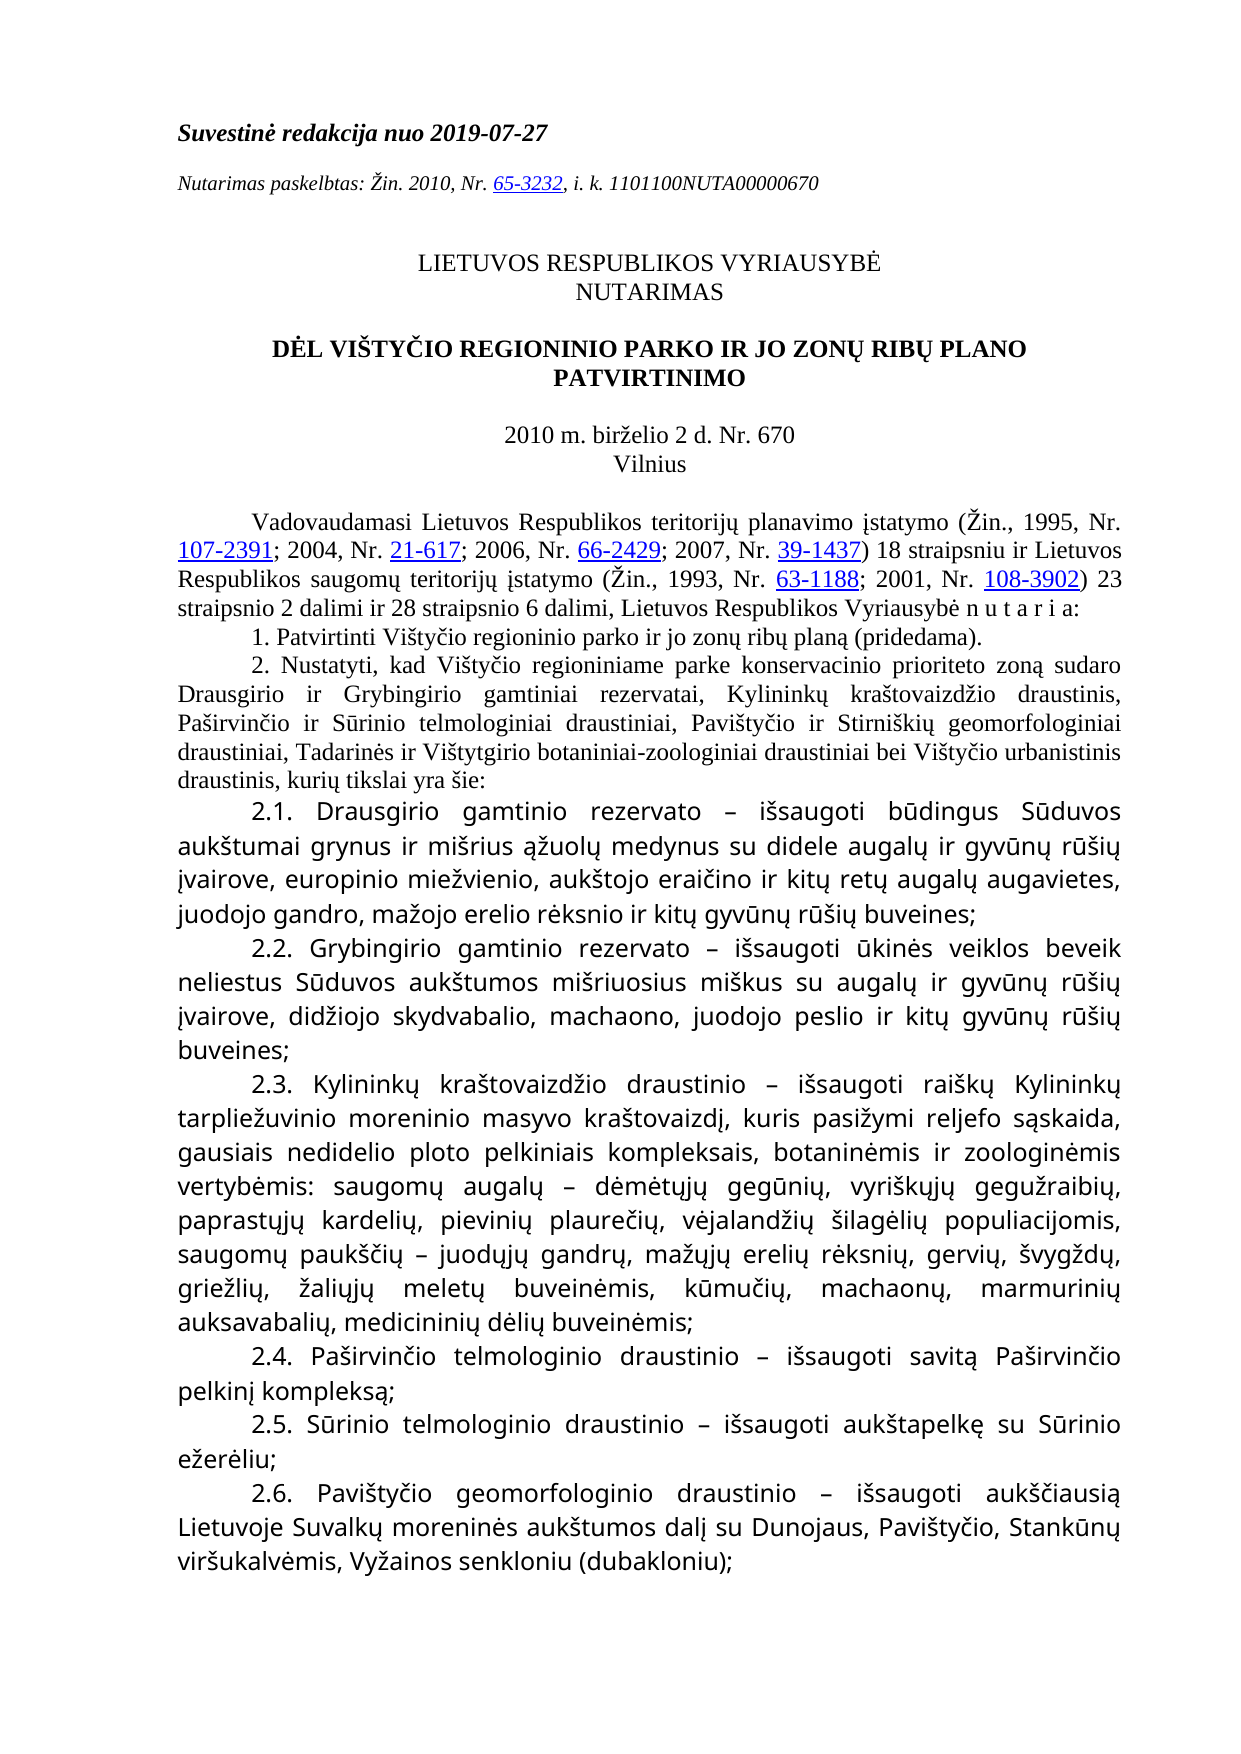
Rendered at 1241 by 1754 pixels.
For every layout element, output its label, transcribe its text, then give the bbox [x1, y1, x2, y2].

text 2.3. Kylininkų kraštovaizdžio draustinio – išsaugoti raiškų Kylininkų tarpliežuvinio moreninio masyvo kraštovaizdį, kuris pasižymi reljefo sąskaida, gausiais nedidelio ploto pelkiniais kompleksais, botaninėmis ir zoologinėmis vertybėmis: saugomų augalų – dėmėtųjų gegūnių, vyriškųjų gegužraibių, paprastųjų kardelių, pievinių plaurečių, vėjalandžių šilagėlių populiacijomis, saugomų paukščių – juodųjų gandrų, mažųjų erelių rėksnių, gervių, švygždų, griežlių, žaliųjų meletų buveinėmis, kūmučių, machaonų, marmurinių auksavabalių, medicininių dėlių buveinėmis; [177, 1067, 1122, 1339]
text Vadovaudamasi Lietuvos Respublikos teritorijų planavimo įstatymo (Žin., 1995, Nr. 107-2391; 2004, Nr. 21-617; 2006, Nr. 66-2429; 2007, Nr. 39-1437) 18 straipsniu ir Lietuvos Respublikos saugomų teritorijų įstatymo (Žin., 1993, Nr. 63-1188; 2001, Nr. 108-3902) 23 straipsnio 2 dalimi ir 28 straipsnio 6 dalimi, Lietuvos Respublikos Vyriausybė nutaria: [177, 507, 1122, 622]
text 2.6. Pavištyčio geomorfologinio draustinio – išsaugoti aukščiausią Lietuvoje Suvalkų moreninės aukštumos dalį su Dunojaus, Pavištyčio, Stankūnų viršukalvėmis, Vyžainos senkloniu (dubakloniu); [177, 1475, 1122, 1577]
text 2.1. Drausgirio gamtinio rezervato – išsaugoti būdingus Sūduvos aukštumai grynus ir mišrius ąžuolų medynus su didele augalų ir gyvūnų rūšių įvairove, europinio miežvienio, aukštojo eraičino ir kitų retų augalų augavietes, juodojo gandro, mažojo erelio rėksnio ir kitų gyvūnų rūšių buveines; [177, 794, 1122, 930]
text LIETUVOS RESPUBLIKOS VYRIAUSYBĖ [177, 248, 1122, 277]
text 1. Patvirtinti Vištyčio regioninio parko ir jo zonų ribų planą (pridedama). [177, 622, 1122, 650]
text 2.5. Sūrinio telmologinio draustinio – išsaugoti aukštapelkę su Sūrinio ežerėliu; [177, 1407, 1122, 1475]
text Nutarimas paskelbtas: Žin. 2010, Nr. 65-3232, i. k. 1101100NUTA00000670 [177, 171, 1122, 195]
text NUTARIMAS [177, 277, 1122, 305]
text DĖL Vištyčio regioninio parko ir jo zonų ribų plano patvirtinimo [177, 334, 1122, 392]
text 2. Nustatyti, kad Vištyčio regioniniame parke konservacinio prioriteto zoną sudaro Drausgirio ir Grybingirio gamtiniai rezervatai, Kylininkų kraštovaizdžio draustinis, Paširvinčio ir Sūrinio telmologiniai draustiniai, Pavištyčio ir Stirniškių geomorfologiniai draustiniai, Tadarinės ir Vištytgirio botaniniai-zoologiniai draustiniai bei Vištyčio urbanistinis draustinis, kurių tikslai yra šie: [177, 650, 1122, 794]
text Suvestinė redakcija nuo 2019-07-27 [177, 118, 1122, 147]
text 2010 m. birželio 2 d. Nr. 670 [177, 420, 1122, 449]
text 2.4. Paširvinčio telmologinio draustinio – išsaugoti savitą Paširvinčio pelkinį kompleksą; [177, 1339, 1122, 1407]
text Vilnius [177, 449, 1122, 478]
text 2.2. Grybingirio gamtinio rezervato – išsaugoti ūkinės veiklos beveik neliestus Sūduvos aukštumos mišriuosius miškus su augalų ir gyvūnų rūšių įvairove, didžiojo skydvabalio, machaono, juodojo peslio ir kitų gyvūnų rūšių buveines; [177, 930, 1122, 1067]
